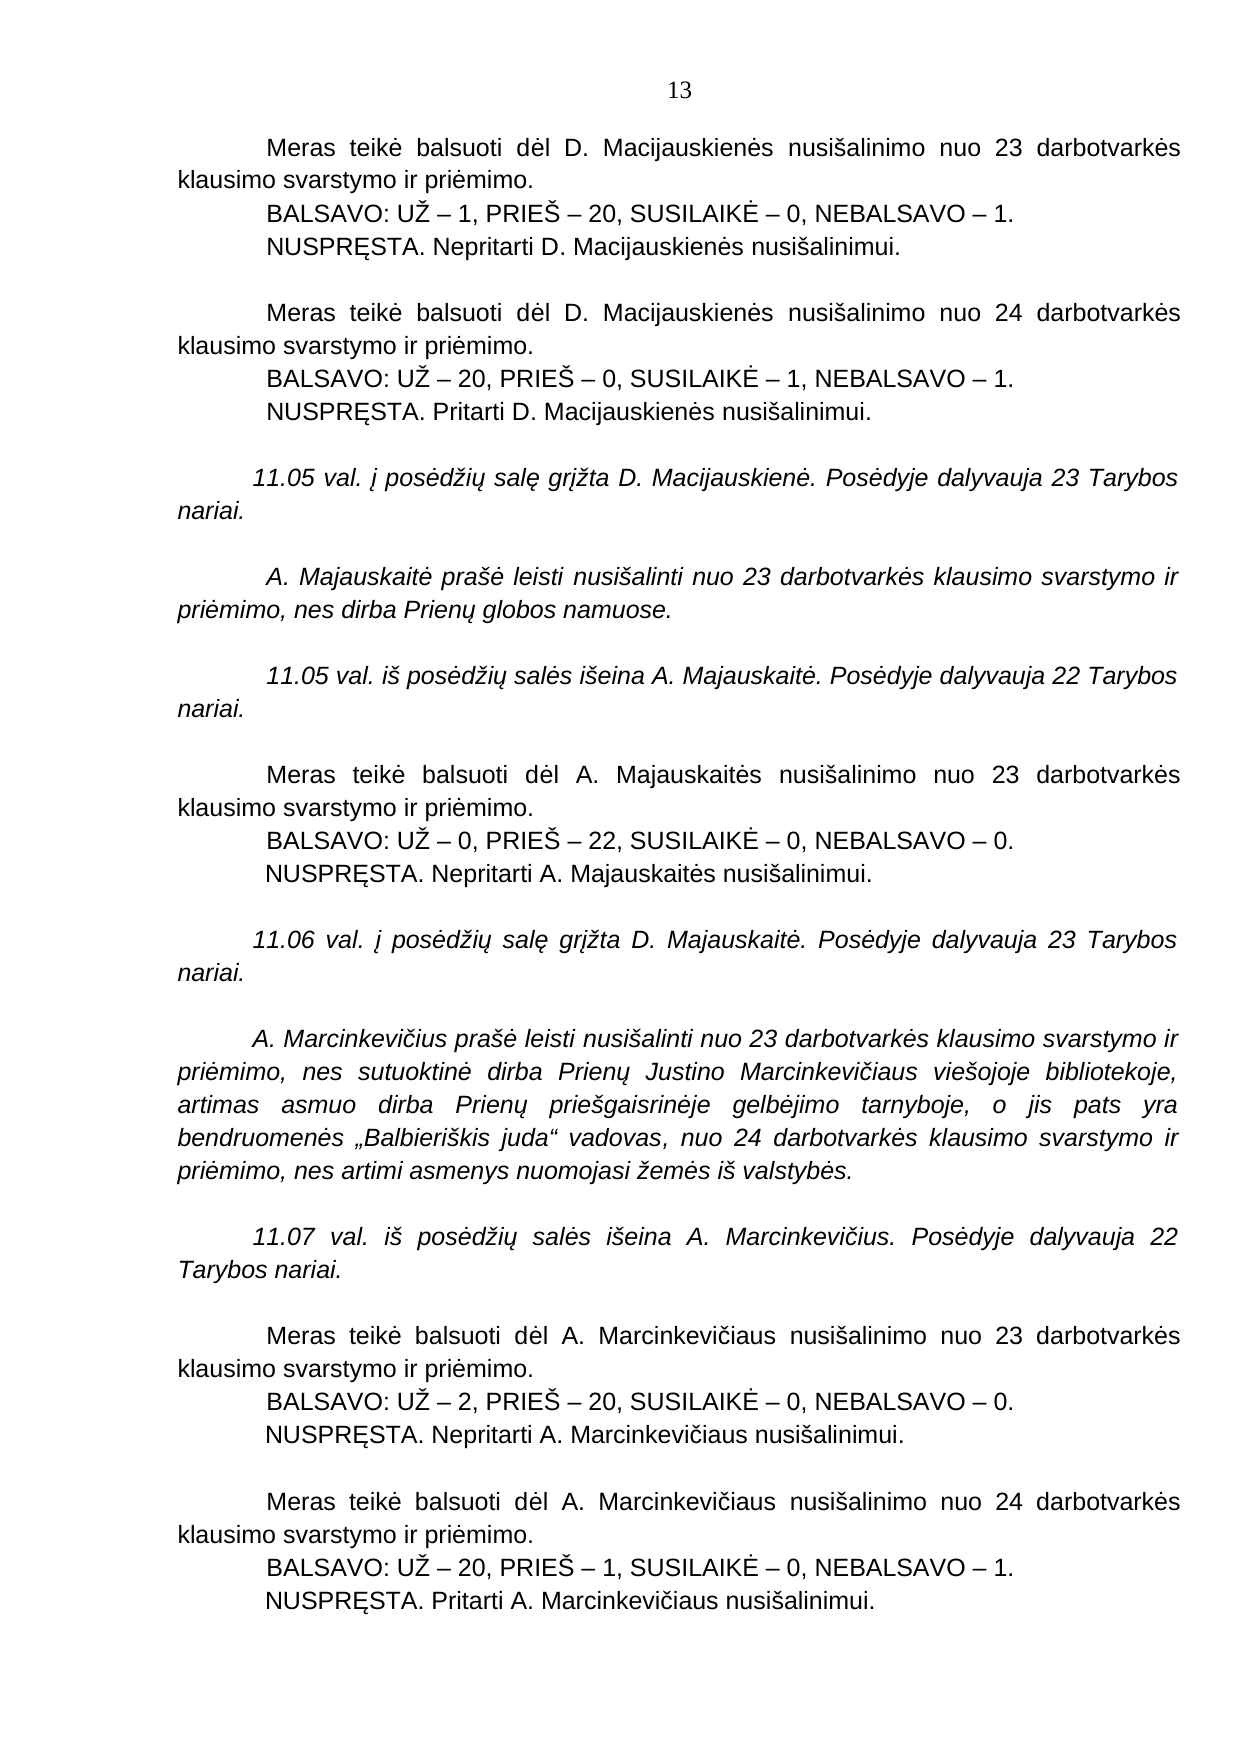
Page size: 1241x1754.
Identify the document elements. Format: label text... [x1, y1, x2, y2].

text Meras teikė balsuoti dėl A. Marcinkevičiaus nusišalinimo nuo 24 darbotvarkės klausimo svarstymo ir priėmimo. [177, 1487, 1181, 1548]
text 11.06 val. į posėdžių salę grįžta D. Majauskaitė. Posėdyje dalyvauja 23 Tarybos nariai. [177, 925, 1181, 987]
text Meras teikė balsuoti dėl D. Macijauskienės nusišalinimo nuo 24 darbotvarkės klausimo svarstymo ir priėmimo. [177, 298, 1181, 359]
text BALSAVO: UŽ – 2, PRIEŠ – 20, SUSILAIKĖ – 0, NEBALSAVO – 0. [177, 1387, 1181, 1416]
text Meras teikė balsuoti dėl A. Majauskaitės nusišalinimo nuo 23 darbotvarkės klausimo svarstymo ir priėmimo. [177, 760, 1181, 822]
text BALSAVO: UŽ – 0, PRIEŠ – 22, SUSILAIKĖ – 0, NEBALSAVO – 0. [177, 826, 1181, 855]
text BALSAVO: UŽ – 1, PRIEŠ – 20, SUSILAIKĖ – 0, NEBALSAVO – 1. [177, 198, 1181, 227]
text A. Majauskaitė prašė leisti nusišalinti nuo 23 darbotvarkės klausimo svarstymo ir priėmimo, nes dirba Prienų globos namuose. [177, 562, 1181, 623]
text Meras teikė balsuoti dėl A. Marcinkevičiaus nusišalinimo nuo 23 darbotvarkės klausimo svarstymo ir priėmimo. [177, 1321, 1181, 1383]
text 11.05 val. į posėdžių salę grįžta D. Macijauskienė. Posėdyje dalyvauja 23 Tarybos nariai. [177, 463, 1181, 524]
text 11.05 val. iš posėdžių salės išeina A. Majauskaitė. Posėdyje dalyvauja 22 Tarybos nariai. [177, 661, 1181, 723]
text NUSPRĘSTA. Nepritarti A. Marcinkevičiaus nusišalinimui. [177, 1420, 1181, 1449]
text BALSAVO: UŽ – 20, PRIEŠ – 1, SUSILAIKĖ – 0, NEBALSAVO – 1. [177, 1553, 1181, 1581]
text NUSPRĘSTA. Nepritarti A. Majauskaitės nusišalinimui. [177, 859, 1181, 888]
text NUSPRĘSTA. Pritarti D. Macijauskienės nusišalinimui. [177, 397, 1181, 425]
text NUSPRĘSTA. Nepritarti D. Macijauskienės nusišalinimui. [177, 232, 1181, 260]
text A. Marcinkevičius prašė leisti nusišalinti nuo 23 darbotvarkės klausimo svarstymo ir priėmimo, nes sutuoktinė dirba Prienų Justino Marcinkevičiaus viešojoje bibliotekoje, artimas asmuo dirba Prienų priešgaisrinėje gelbėjimo tarnyboje, o jis pats yra bendruomenės „Balbieriškis juda“ vadovas, nuo 24 darbotvarkės klausimo svarstymo ir priėmimo, nes artimi asmenys nuomojasi žemės iš valstybės. [177, 1024, 1181, 1185]
text Meras teikė balsuoti dėl D. Macijauskienės nusišalinimo nuo 23 darbotvarkės klausimo svarstymo ir priėmimo. [177, 132, 1181, 194]
text NUSPRĘSTA. Pritarti A. Marcinkevičiaus nusišalinimui. [177, 1586, 1181, 1614]
text 11.07 val. iš posėdžių salės išeina A. Marcinkevičius. Posėdyje dalyvauja 22 Tarybos nariai. [177, 1222, 1181, 1284]
text BALSAVO: UŽ – 20, PRIEŠ – 0, SUSILAIKĖ – 1, NEBALSAVO – 1. [177, 364, 1181, 392]
